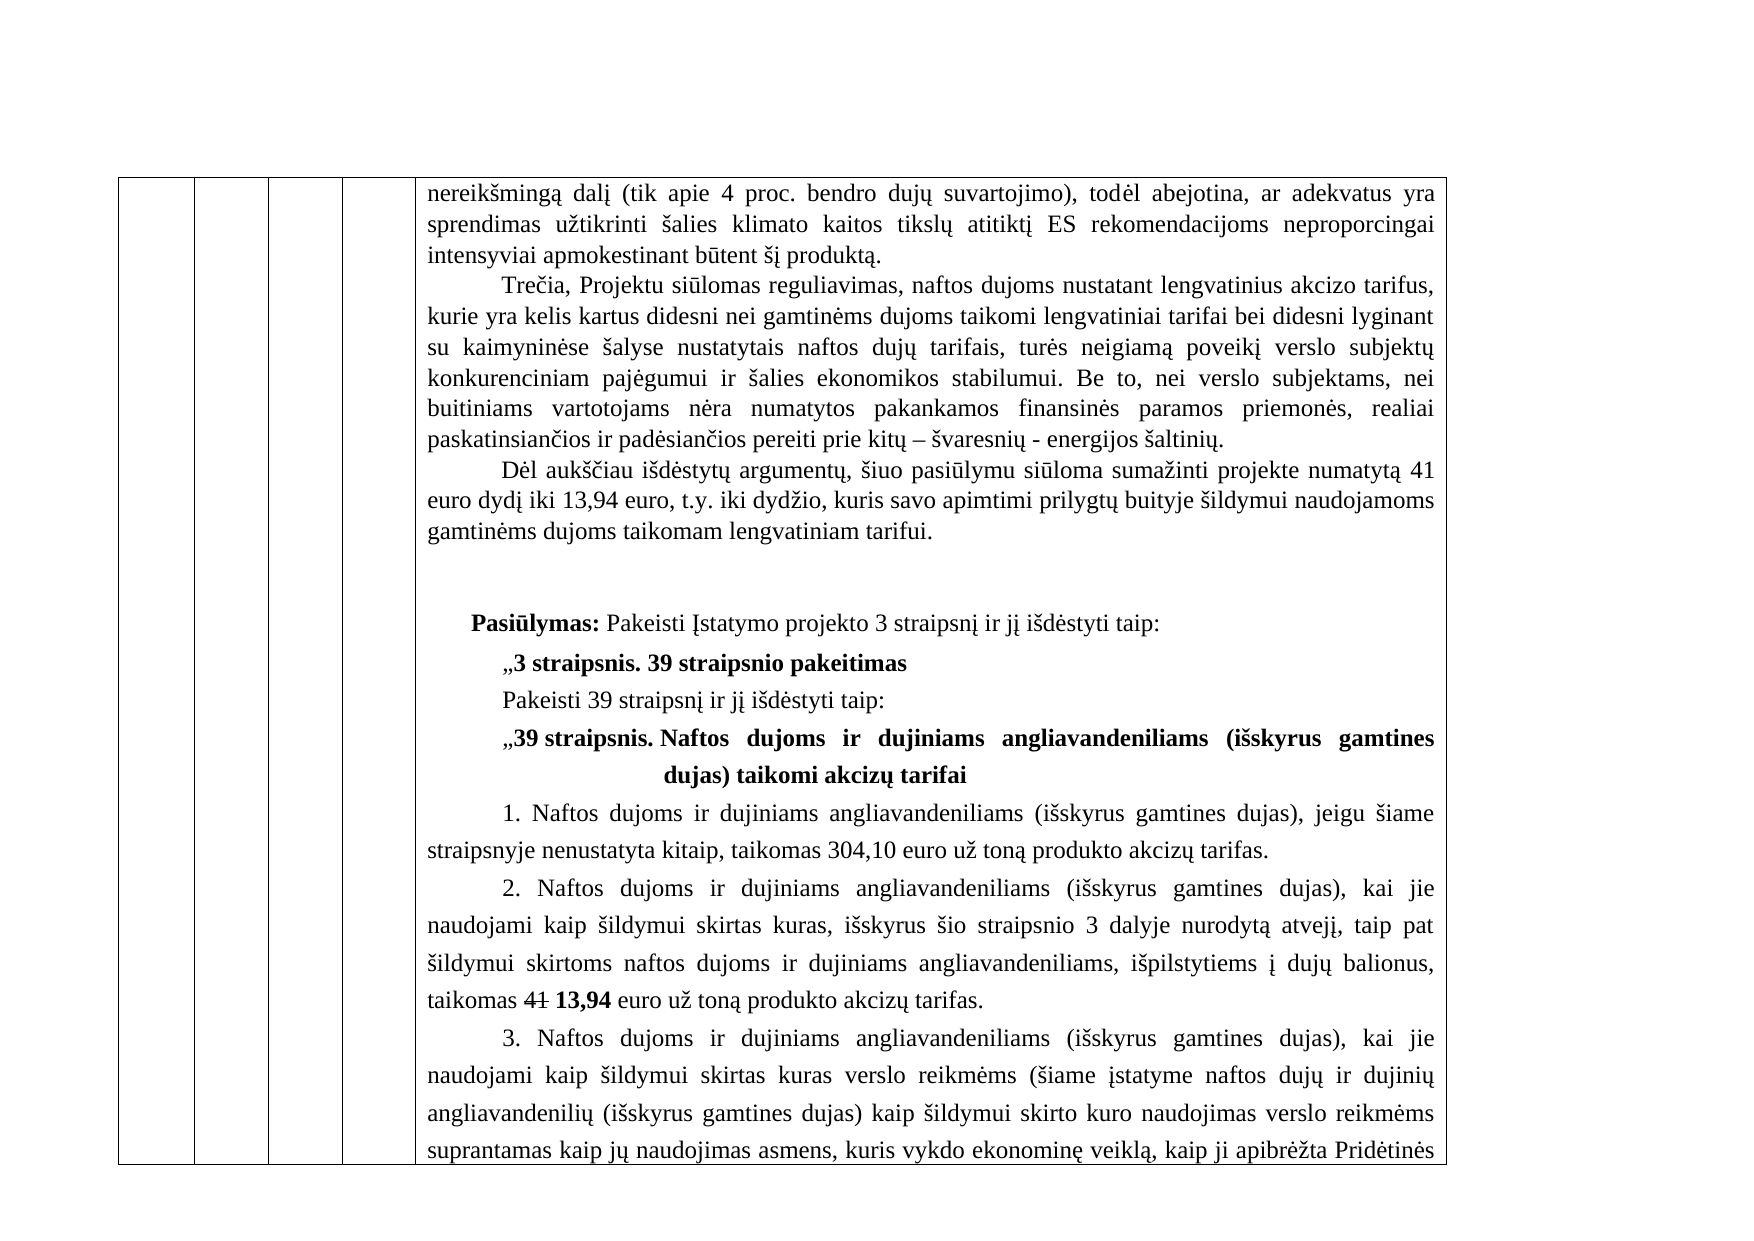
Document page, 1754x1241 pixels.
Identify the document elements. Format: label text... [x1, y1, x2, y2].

table_cell [119, 178, 194, 1164]
table_cell [195, 178, 268, 1164]
table_cell [343, 178, 415, 1164]
table_cell nereikšmingą dalį (tik apie 4 proc. bendro dujų suvartojimo), todėl abejotina, ar adekvatus yra sprendimas užtikrinti šalies klimato kaitos tikslų atitiktį ES rekomendacijoms neproporcingai intensyviai apmokestinant būtent šį produktą. Trečia, Projektu siūlomas reguliavimas, naftos dujoms nustatant lengvatinius akcizo tarifus, kurie yra kelis kartus didesni nei gamtinėms dujoms taikomi lengvatiniai tarifai bei didesni lyginant su kaimyninėse šalyse nustatytais naftos dujų tarifais, turės neigiamą poveikį verslo subjektų konkurenciniam pajėgumui ir šalies ekonomikos stabilumui. Be to, nei verslo subjektams, nei buitiniams vartotojams nėra numatytos pakankamos finansinės paramos priemonės, realiai paskatinsiančios ir padėsiančios pereiti prie kitų – švaresnių - energijos šaltinių. Dėl aukščiau išdėstytų argumentų, šiuo pasiūlymu siūloma sumažinti projekte numatytą 41 euro dydį iki 13,94 euro, t.y. iki dydžio, kuris savo apimtimi prilygtų buityje šildymui naudojamoms gamtinėms dujoms taikomam lengvatiniam tarifui. Pasiūlymas: Pakeisti Įstatymo projekto 3 straipsnį ir jį išdėstyti taip: „3 straipsnis. 39 straipsnio pakeitimas Pakeisti 39 straipsnį ir jį išdėstyti taip: „39 straipsnis. Naftos dujoms ir dujiniams angliavandeniliams (išskyrus gamtines dujas) taikomi akcizų tarifai 1. Naftos dujoms ir dujiniams angliavandeniliams (išskyrus gamtines dujas), jeigu šiame straipsnyje nenustatyta kitaip, taikomas 304,10 euro už toną produkto akcizų tarifas. 2. Naftos dujoms ir dujiniams angliavandeniliams (išskyrus gamtines dujas), kai jie naudojami kaip šildymui skirtas kuras, išskyrus šio straipsnio 3 dalyje nurodytą atvejį, taip pat šildymui skirtoms naftos dujoms ir dujiniams angliavandeniliams, išpilstytiems į dujų balionus, taikomas 41 13,94 euro už toną produkto akcizų tarifas. 3. Naftos dujoms ir dujiniams angliavandeniliams (išskyrus gamtines dujas), kai jie naudojami kaip šildymui skirtas kuras verslo reikmėms (šiame įstatyme naftos dujų ir dujinių angliavandenilių (išskyrus gamtines dujas) kaip šildymui skirto kuro naudojimas verslo reikmėms suprantamas kaip jų naudojimas asmens, kuris vykdo ekonominę veiklą, kaip ji apibrėžta Pridėtinės [416, 178, 1446, 1164]
table_cell [269, 178, 342, 1164]
